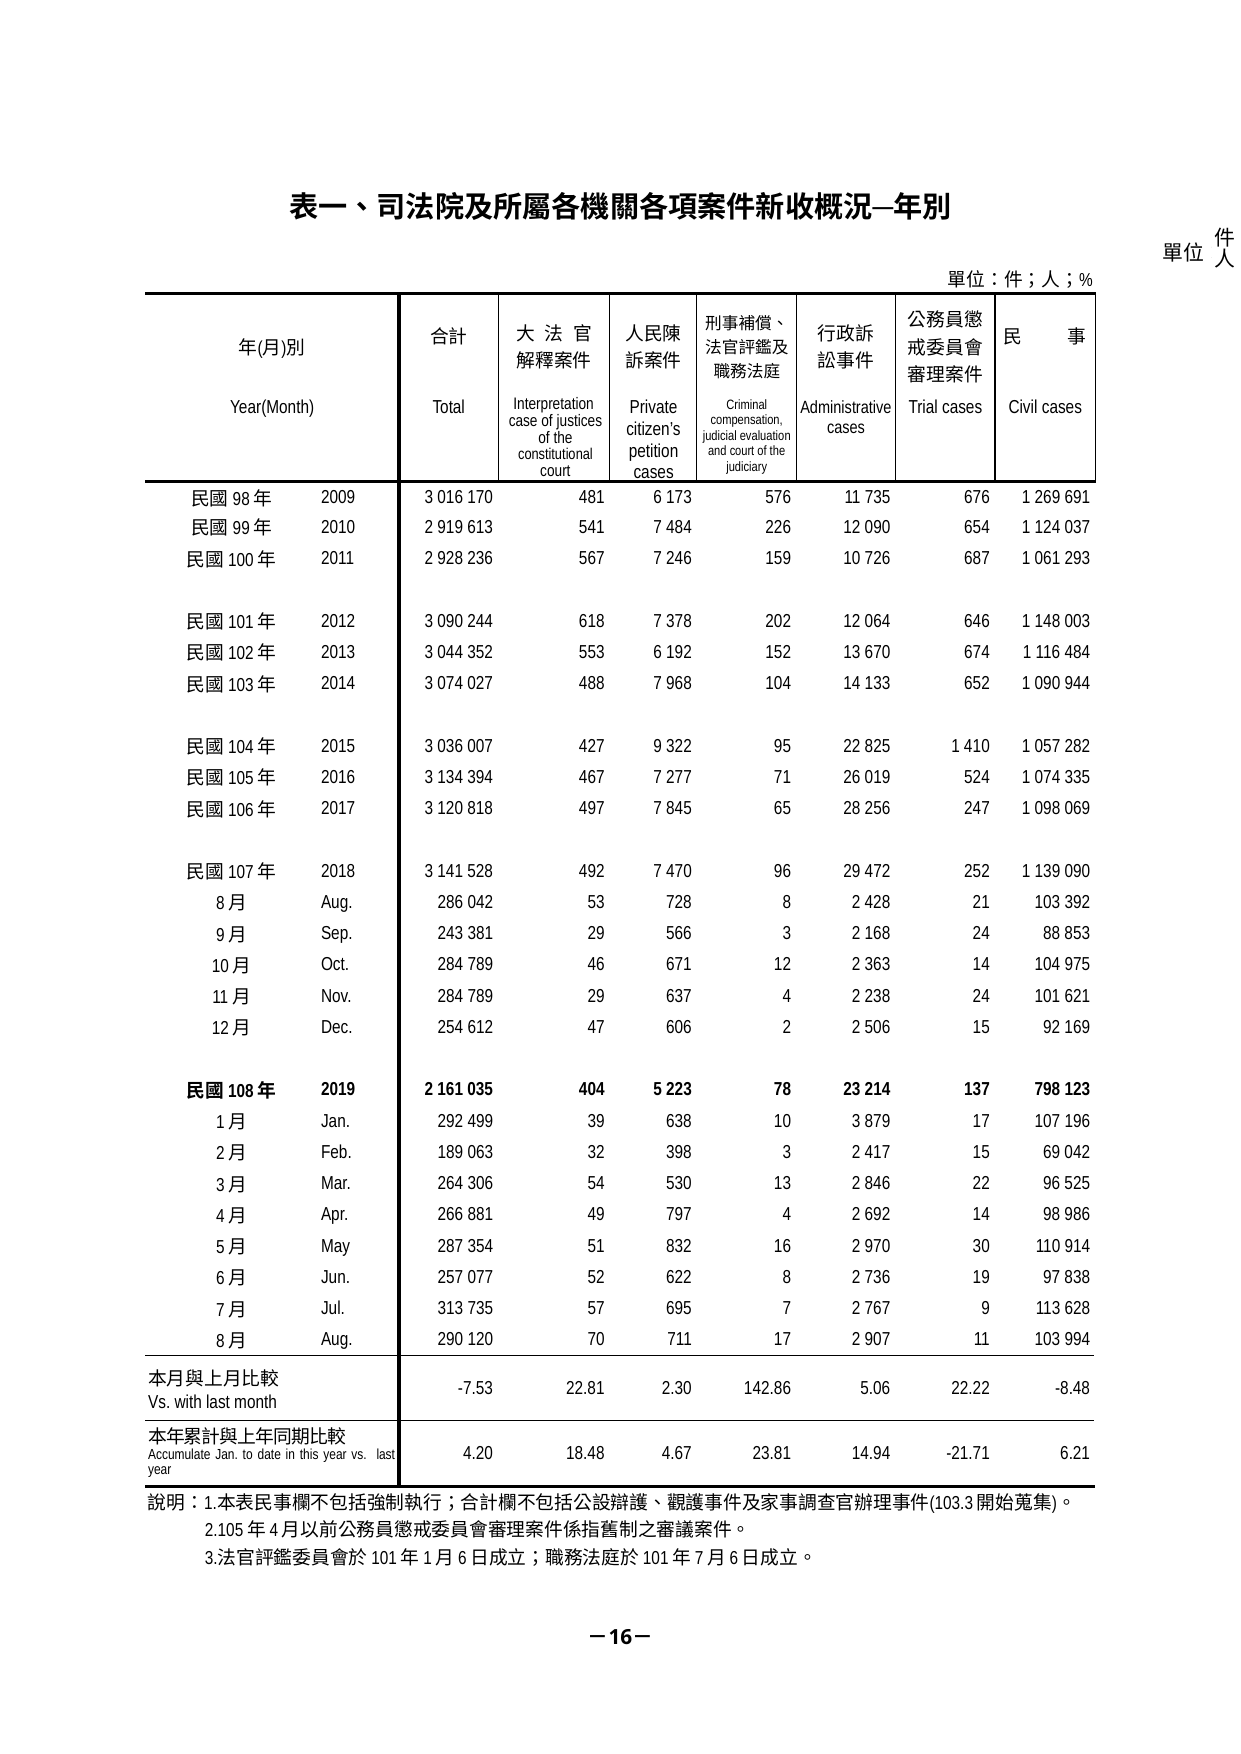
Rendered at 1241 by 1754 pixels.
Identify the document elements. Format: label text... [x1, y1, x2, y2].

table_cell [697, 1042, 796, 1073]
table_cell 654 [896, 511, 995, 542]
table_cell 5月 [145, 1230, 318, 1261]
table_cell 民國108年 [145, 1074, 318, 1105]
table_cell 254 612 [401, 1011, 498, 1042]
table_cell 2014 [318, 667, 397, 698]
table_cell 226 [697, 511, 796, 542]
table_cell 3月 [145, 1167, 318, 1198]
table_cell 252 [896, 855, 995, 886]
table_cell 711 [610, 1324, 697, 1355]
table_cell 7 378 [610, 605, 697, 636]
table_cell 103 994 [995, 1324, 1095, 1355]
table_cell 1 074 335 [995, 761, 1095, 792]
table_cell Oct. [318, 949, 397, 980]
table_cell 1 410 [896, 730, 995, 761]
table_cell 202 [697, 605, 796, 636]
table_cell 52 [498, 1261, 610, 1292]
table_cell [896, 699, 995, 730]
table_cell 247 [896, 792, 995, 823]
table_cell -8.48 [995, 1355, 1095, 1420]
table_cell 13 670 [796, 636, 896, 667]
table_cell 7 277 [610, 761, 697, 792]
table_cell 1 098 069 [995, 792, 1095, 823]
table_cell [796, 574, 896, 605]
table_cell 22 825 [796, 730, 896, 761]
table_cell 2.30 [610, 1356, 697, 1420]
table_cell 524 [896, 761, 995, 792]
table_cell Sep. [318, 917, 397, 948]
table_cell 286 042 [401, 886, 498, 917]
table_cell 257 077 [401, 1261, 498, 1292]
table_cell 13 [697, 1167, 796, 1198]
table_cell 1 269 691 [995, 483, 1095, 511]
table_cell 832 [610, 1230, 697, 1261]
table_cell 6.21 [995, 1420, 1095, 1485]
table_cell 152 [697, 636, 796, 667]
table_cell 290 120 [401, 1324, 498, 1355]
table_cell 6 173 [610, 483, 697, 511]
table_cell 98 986 [995, 1199, 1095, 1230]
table_cell 22.22 [896, 1356, 995, 1420]
table_cell 24 [896, 917, 995, 948]
table_header 行政訴 訟事件 [797, 295, 895, 396]
table_cell Aug. [318, 886, 397, 917]
table_cell 23.81 [697, 1421, 796, 1485]
table_cell 15 [896, 1011, 995, 1042]
table_cell 695 [610, 1292, 697, 1323]
table_cell 618 [498, 605, 610, 636]
table_cell 676 [896, 483, 995, 511]
table_cell 7月 [145, 1292, 318, 1323]
table_cell [145, 574, 318, 605]
table_cell 3 090 244 [401, 605, 498, 636]
table_cell [145, 824, 318, 855]
table_cell 18.48 [498, 1421, 610, 1485]
table_cell [610, 824, 697, 855]
table_cell 2 846 [796, 1167, 896, 1198]
table_cell 2 767 [796, 1292, 896, 1323]
table_cell 2 907 [796, 1324, 896, 1355]
table_cell Feb. [318, 1136, 397, 1167]
table_cell 2016 [318, 761, 397, 792]
table_cell 民國103年 [145, 667, 318, 698]
table_cell [318, 699, 397, 730]
table_cell 606 [610, 1011, 697, 1042]
table_cell 5 223 [610, 1074, 697, 1105]
table_cell 2017 [318, 792, 397, 823]
table_cell 7 470 [610, 855, 697, 886]
table_cell 2 [697, 1011, 796, 1042]
table_cell 4月 [145, 1199, 318, 1230]
table_cell [498, 1042, 610, 1073]
table_cell 7 845 [610, 792, 697, 823]
table_cell 民國 99年 [145, 511, 318, 542]
table_cell 2 168 [796, 917, 896, 948]
table_cell 2 161 035 [401, 1074, 498, 1105]
text 件人 [1212, 227, 1240, 270]
table_cell [401, 824, 498, 855]
table_cell 2019 [318, 1074, 397, 1105]
text 說明：1.本表民事欄不包括強制執行；合計欄不包括公設辯護、觀護事件及家事調查官辦理事件(103.3開始蒐集)。 [148, 1488, 1092, 1515]
table_cell 11 [896, 1324, 995, 1355]
table_cell 2 238 [796, 980, 896, 1011]
table_cell Private citizen’s petition cases [610, 396, 696, 480]
table_cell 16 [697, 1230, 796, 1261]
table_cell 638 [610, 1105, 697, 1136]
table_cell 2018 [318, 855, 397, 886]
table_cell 1 057 282 [995, 730, 1095, 761]
table_cell [896, 1042, 995, 1073]
table_cell 8 [697, 1261, 796, 1292]
table_cell 497 [498, 792, 610, 823]
table_cell 3 [697, 1136, 796, 1167]
table_cell 798 123 [995, 1074, 1095, 1105]
table_cell 728 [610, 886, 697, 917]
table_cell 488 [498, 667, 610, 698]
table_cell 96 525 [995, 1167, 1095, 1198]
table_cell [995, 574, 1095, 605]
table_cell 101 621 [995, 980, 1095, 1011]
table_cell 3 [697, 917, 796, 948]
table_cell [498, 699, 610, 730]
table_cell 12 [697, 949, 796, 980]
table_cell 7 [697, 1292, 796, 1323]
table_cell 404 [498, 1074, 610, 1105]
table_cell 民國100年 [145, 542, 318, 573]
table_cell 70 [498, 1324, 610, 1355]
table_cell [498, 574, 610, 605]
table_cell 26 019 [796, 761, 896, 792]
table_cell 492 [498, 855, 610, 886]
table_cell 107 196 [995, 1105, 1095, 1136]
table_cell 1月 [145, 1105, 318, 1136]
table_cell 民國106年 [145, 792, 318, 823]
table_cell 159 [697, 542, 796, 573]
table_cell 2 506 [796, 1011, 896, 1042]
table_cell Civil cases [996, 396, 1095, 480]
table_cell 6 192 [610, 636, 697, 667]
table_cell 1 148 003 [995, 605, 1095, 636]
table_cell [896, 574, 995, 605]
table_cell 9月 [145, 917, 318, 948]
table_cell 427 [498, 730, 610, 761]
table_cell Total [401, 396, 498, 480]
table_cell [318, 824, 397, 855]
table_cell Nov. [318, 980, 397, 1011]
table_cell 2月 [145, 1136, 318, 1167]
table_cell 1 090 944 [995, 667, 1095, 698]
table_header 公務員懲戒委員會 審理案件 [896, 295, 994, 396]
table_cell 4 [697, 980, 796, 1011]
table_cell May [318, 1230, 397, 1261]
table_cell 567 [498, 542, 610, 573]
table_cell 4.20 [401, 1421, 498, 1485]
table_cell 28 256 [796, 792, 896, 823]
table_cell 104 [697, 667, 796, 698]
table_cell 10月 [145, 949, 318, 980]
table_cell -7.53 [401, 1356, 498, 1420]
table_cell Jan. [318, 1105, 397, 1136]
table_cell [995, 824, 1095, 855]
table_cell 266 881 [401, 1199, 498, 1230]
table_cell 1 116 484 [995, 636, 1095, 667]
table_cell 467 [498, 761, 610, 792]
table_cell [401, 574, 498, 605]
table_cell 32 [498, 1136, 610, 1167]
text 單位： [1162, 237, 1212, 262]
table_cell [145, 1042, 318, 1073]
text 單位：件；人；% [148, 265, 1092, 292]
table_cell 3 036 007 [401, 730, 498, 761]
table_cell 49 [498, 1199, 610, 1230]
table_cell Criminal compensation, judicial evaluation and court of the judiciary [697, 396, 796, 480]
table_cell 2 363 [796, 949, 896, 980]
table_cell [796, 1042, 896, 1073]
table_header 民事 [996, 295, 1095, 396]
table_cell 11 735 [796, 483, 896, 511]
text 3.法官評鑑委員會於101年1月6日成立；職務法庭於101年7月6日成立。 [148, 1542, 1092, 1569]
table_cell 104 975 [995, 949, 1095, 980]
table_cell 284 789 [401, 980, 498, 1011]
table_cell 5.06 [796, 1356, 896, 1420]
table_cell 69 042 [995, 1136, 1095, 1167]
table_cell 47 [498, 1011, 610, 1042]
table_cell 14 [896, 1199, 995, 1230]
table_cell [401, 1042, 498, 1073]
table_cell [896, 824, 995, 855]
table_cell 674 [896, 636, 995, 667]
table_cell 646 [896, 605, 995, 636]
table_cell 12月 [145, 1011, 318, 1042]
table_cell 8 [697, 886, 796, 917]
table_cell [610, 699, 697, 730]
table_cell [796, 824, 896, 855]
table_cell 566 [610, 917, 697, 948]
table_cell 57 [498, 1292, 610, 1323]
table_cell 民國101年 [145, 605, 318, 636]
table_cell 14 [896, 949, 995, 980]
table_cell [318, 574, 397, 605]
table_cell [796, 699, 896, 730]
table_cell 30 [896, 1230, 995, 1261]
table_cell 10 [697, 1105, 796, 1136]
table_cell 553 [498, 636, 610, 667]
table_cell 481 [498, 483, 610, 511]
table_header 合計 [401, 295, 498, 396]
table_cell Trial cases [896, 396, 994, 480]
table_cell 287 354 [401, 1230, 498, 1261]
table_cell [995, 1042, 1095, 1073]
table_cell 3 120 818 [401, 792, 498, 823]
table_cell 2009 [318, 483, 397, 511]
table_cell 92 169 [995, 1011, 1095, 1042]
table_cell 95 [697, 730, 796, 761]
table_cell 97 838 [995, 1261, 1095, 1292]
table_cell 19 [896, 1261, 995, 1292]
table_cell 284 789 [401, 949, 498, 980]
table_cell 29 [498, 917, 610, 948]
table_cell 15 [896, 1136, 995, 1167]
table_cell 51 [498, 1230, 610, 1261]
table_cell 541 [498, 511, 610, 542]
table_cell 113 628 [995, 1292, 1095, 1323]
table_cell 189 063 [401, 1136, 498, 1167]
table_cell 671 [610, 949, 697, 980]
table_cell [498, 824, 610, 855]
table_header 大法官 解釋案件 [499, 295, 609, 396]
table_cell 313 735 [401, 1292, 498, 1323]
table_cell 576 [697, 483, 796, 511]
table_cell 24 [896, 980, 995, 1011]
table_cell 1 124 037 [995, 511, 1095, 542]
table_cell 7 484 [610, 511, 697, 542]
table_cell 3 141 528 [401, 855, 498, 886]
table_cell -21.71 [896, 1421, 995, 1485]
table_cell [610, 1042, 697, 1073]
table_cell 264 306 [401, 1167, 498, 1198]
table_cell [697, 699, 796, 730]
table_cell 7 246 [610, 542, 697, 573]
table_cell 9 [896, 1292, 995, 1323]
table_cell 民國104年 [145, 730, 318, 761]
table_cell 2 692 [796, 1199, 896, 1230]
table_cell 2 428 [796, 886, 896, 917]
table_cell 243 381 [401, 917, 498, 948]
table_cell 4 [697, 1199, 796, 1230]
table_cell 本月與上月比較 Vs. with last month [145, 1356, 397, 1420]
table_cell 2010 [318, 511, 397, 542]
table_cell 1 061 293 [995, 542, 1095, 573]
table_cell 17 [697, 1324, 796, 1355]
table_cell 4.67 [610, 1421, 697, 1485]
table_cell 2 919 613 [401, 511, 498, 542]
table_cell 65 [697, 792, 796, 823]
table_cell 21 [896, 886, 995, 917]
table_header 人民陳 訴案件 [610, 295, 696, 396]
table_cell 797 [610, 1199, 697, 1230]
table_cell [995, 699, 1095, 730]
table_cell 2 417 [796, 1136, 896, 1167]
table_cell 46 [498, 949, 610, 980]
table_cell 71 [697, 761, 796, 792]
table_cell 637 [610, 980, 697, 1011]
table_cell 民國105年 [145, 761, 318, 792]
table_cell 1 139 090 [995, 855, 1095, 886]
table_cell 103 392 [995, 886, 1095, 917]
table_cell 687 [896, 542, 995, 573]
table_cell 96 [697, 855, 796, 886]
table_cell 2012 [318, 605, 397, 636]
table_cell [145, 699, 318, 730]
table_cell 78 [697, 1074, 796, 1105]
table_cell [318, 1042, 397, 1073]
table_cell 54 [498, 1167, 610, 1198]
table_cell 6月 [145, 1261, 318, 1292]
table_cell 7 968 [610, 667, 697, 698]
table_cell Jun. [318, 1261, 397, 1292]
table_cell 10 726 [796, 542, 896, 573]
table_cell Administrative cases [797, 396, 895, 480]
table_cell 2 928 236 [401, 542, 498, 573]
table_cell 2013 [318, 636, 397, 667]
table_cell Dec. [318, 1011, 397, 1042]
table_cell 53 [498, 886, 610, 917]
table_cell 652 [896, 667, 995, 698]
table_cell 8月 [145, 886, 318, 917]
table_cell 622 [610, 1261, 697, 1292]
table_cell Interpretation case of justices of the constitutional court [499, 396, 609, 480]
table_cell 142.86 [697, 1356, 796, 1420]
table_cell 22 [896, 1167, 995, 1198]
table_cell 11月 [145, 980, 318, 1011]
table_cell 民國102年 [145, 636, 318, 667]
table_cell Mar. [318, 1167, 397, 1198]
table_cell Aug. [318, 1324, 397, 1355]
table_cell 22.81 [498, 1356, 610, 1420]
table_cell 9 322 [610, 730, 697, 761]
table_cell 2 970 [796, 1230, 896, 1261]
table_cell 292 499 [401, 1105, 498, 1136]
table_cell 23 214 [796, 1074, 896, 1105]
table_cell 12 064 [796, 605, 896, 636]
text 2.105年4月以前公務員懲戒委員會審理案件係指舊制之審議案件。 [148, 1515, 1092, 1542]
table_cell 本年累計與上年同期比較 Accumulate Jan. to date in this year vs. last year [145, 1421, 397, 1485]
table_cell 3 879 [796, 1105, 896, 1136]
table_cell 17 [896, 1105, 995, 1136]
table_cell 3 134 394 [401, 761, 498, 792]
table_cell 3 074 027 [401, 667, 498, 698]
table_cell 14 133 [796, 667, 896, 698]
text 表一、司法院及所屬各機關各項案件新收概況─年別 [148, 183, 1092, 225]
table_cell 2 736 [796, 1261, 896, 1292]
table_cell 民國107年 [145, 855, 318, 886]
table_cell [401, 699, 498, 730]
table_cell [697, 574, 796, 605]
table_cell 29 472 [796, 855, 896, 886]
table_cell [610, 574, 697, 605]
table_cell 3 016 170 [401, 483, 498, 511]
table_cell Year(Month) [145, 396, 397, 480]
table_cell 2011 [318, 542, 397, 573]
table_header 年(月)別 [145, 295, 397, 396]
table_cell 39 [498, 1105, 610, 1136]
table_cell 530 [610, 1167, 697, 1198]
table_header 刑事補償、 法官評鑑及 職務法庭 [697, 295, 796, 396]
table_cell 民國 98年 [145, 483, 318, 511]
table_cell 14.94 [796, 1421, 896, 1485]
table_cell 12 090 [796, 511, 896, 542]
table_cell 88 853 [995, 917, 1095, 948]
table_cell 29 [498, 980, 610, 1011]
table_cell Apr. [318, 1199, 397, 1230]
table_cell 3 044 352 [401, 636, 498, 667]
table_cell 2015 [318, 730, 397, 761]
table_cell 110 914 [995, 1230, 1095, 1261]
table_cell 8月 [145, 1324, 318, 1355]
table_cell Jul. [318, 1292, 397, 1323]
table_cell 398 [610, 1136, 697, 1167]
table_cell [697, 824, 796, 855]
table_cell 137 [896, 1074, 995, 1105]
